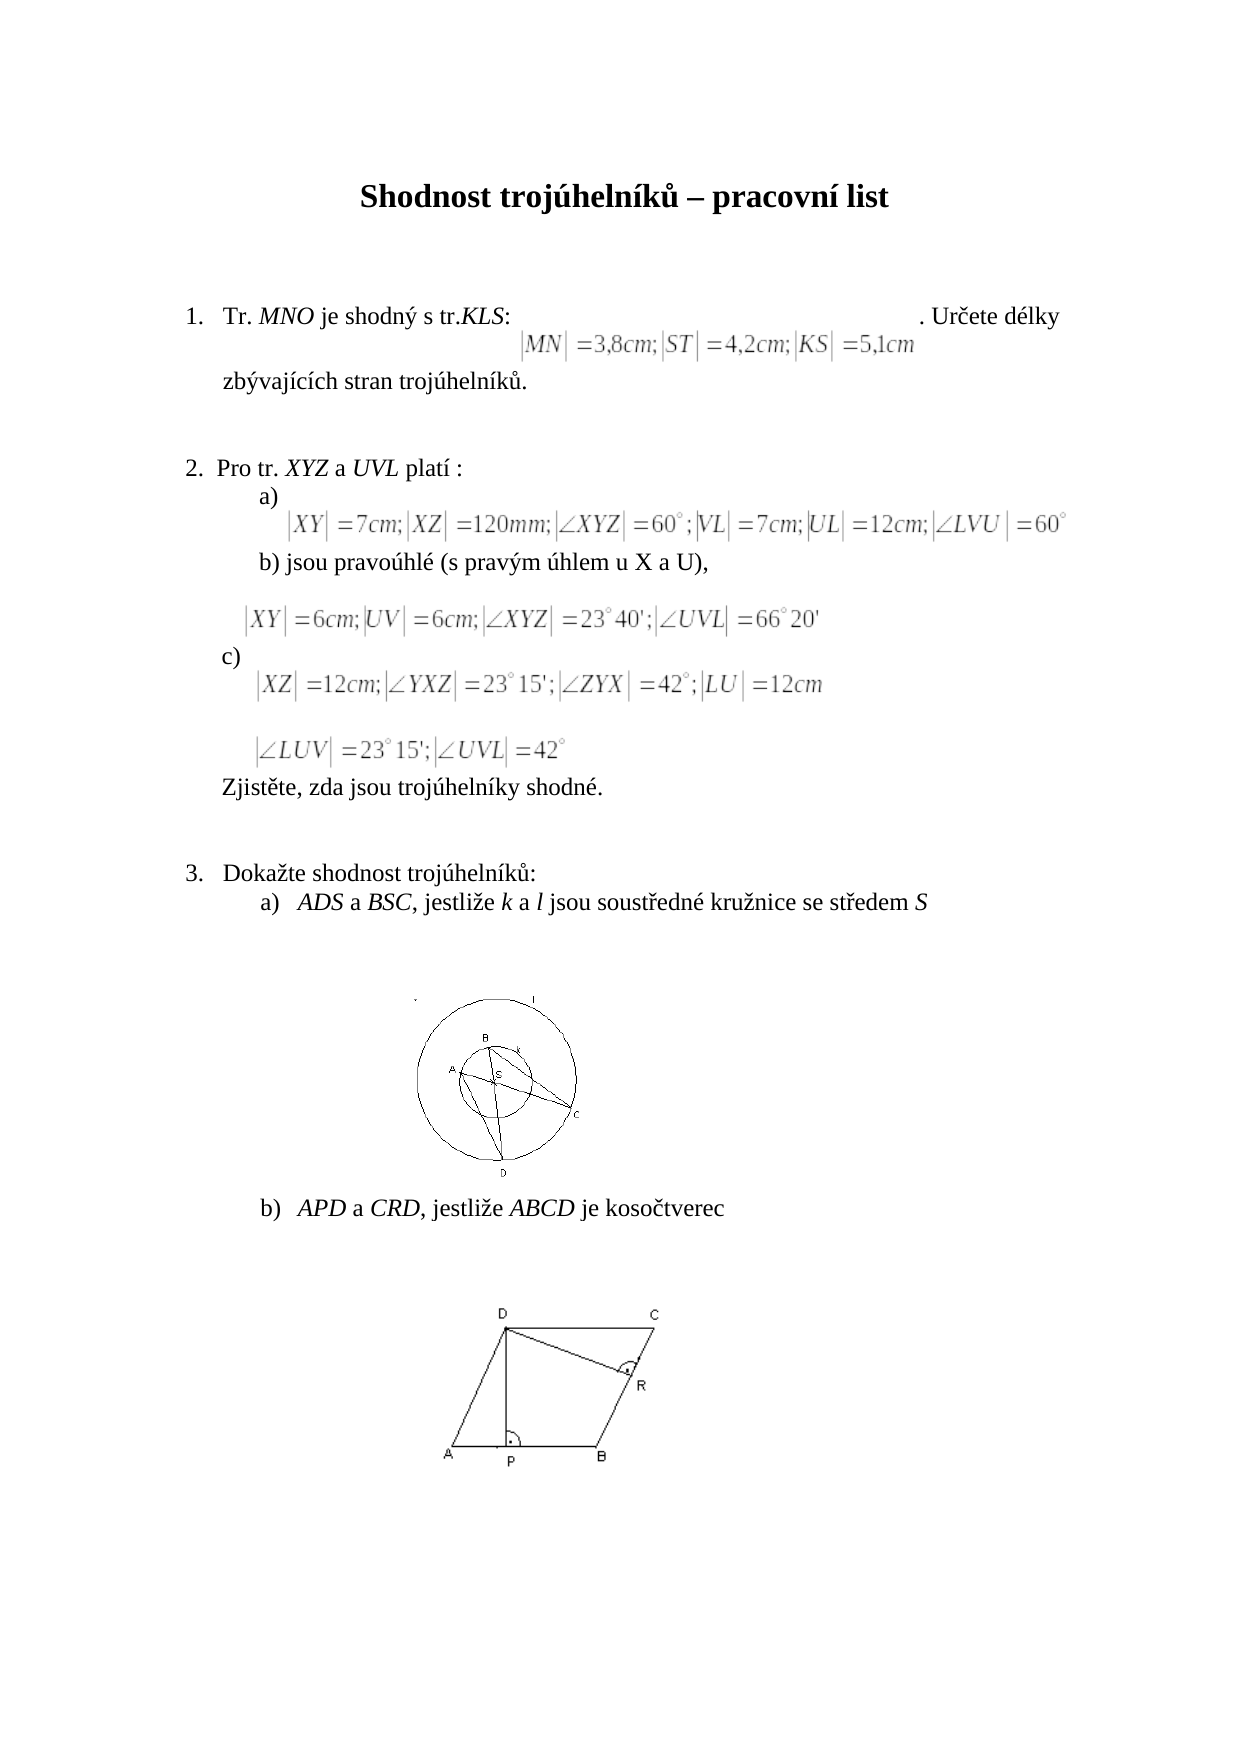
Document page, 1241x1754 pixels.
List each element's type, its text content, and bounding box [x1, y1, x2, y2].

list ADS a BSC, jestliže k a l jsou soustředné kružnice se středem S [260, 887, 1093, 916]
text Zjistěte, zda jsou trojúhelníky shodné. [185, 772, 1093, 801]
text 2. Pro tr. XYZ a UVL platí : [185, 453, 1093, 481]
text Shodnost trojúhelníků – pracovní list [148, 176, 1093, 215]
text c) [185, 641, 1093, 707]
list APD a CRD, jestliže ABCD je kosočtverec [260, 1193, 1093, 1221]
list Dokažte shodnost trojúhelníků: [185, 858, 1093, 887]
list Tr. MNO je shodný s tr.KLS: . Určete délky zbývajících stran trojúhelníků. [185, 301, 1093, 395]
text b) jsou pravoúhlé (s pravým úhlem u X a U), [185, 547, 1093, 576]
text a) [185, 481, 1093, 547]
